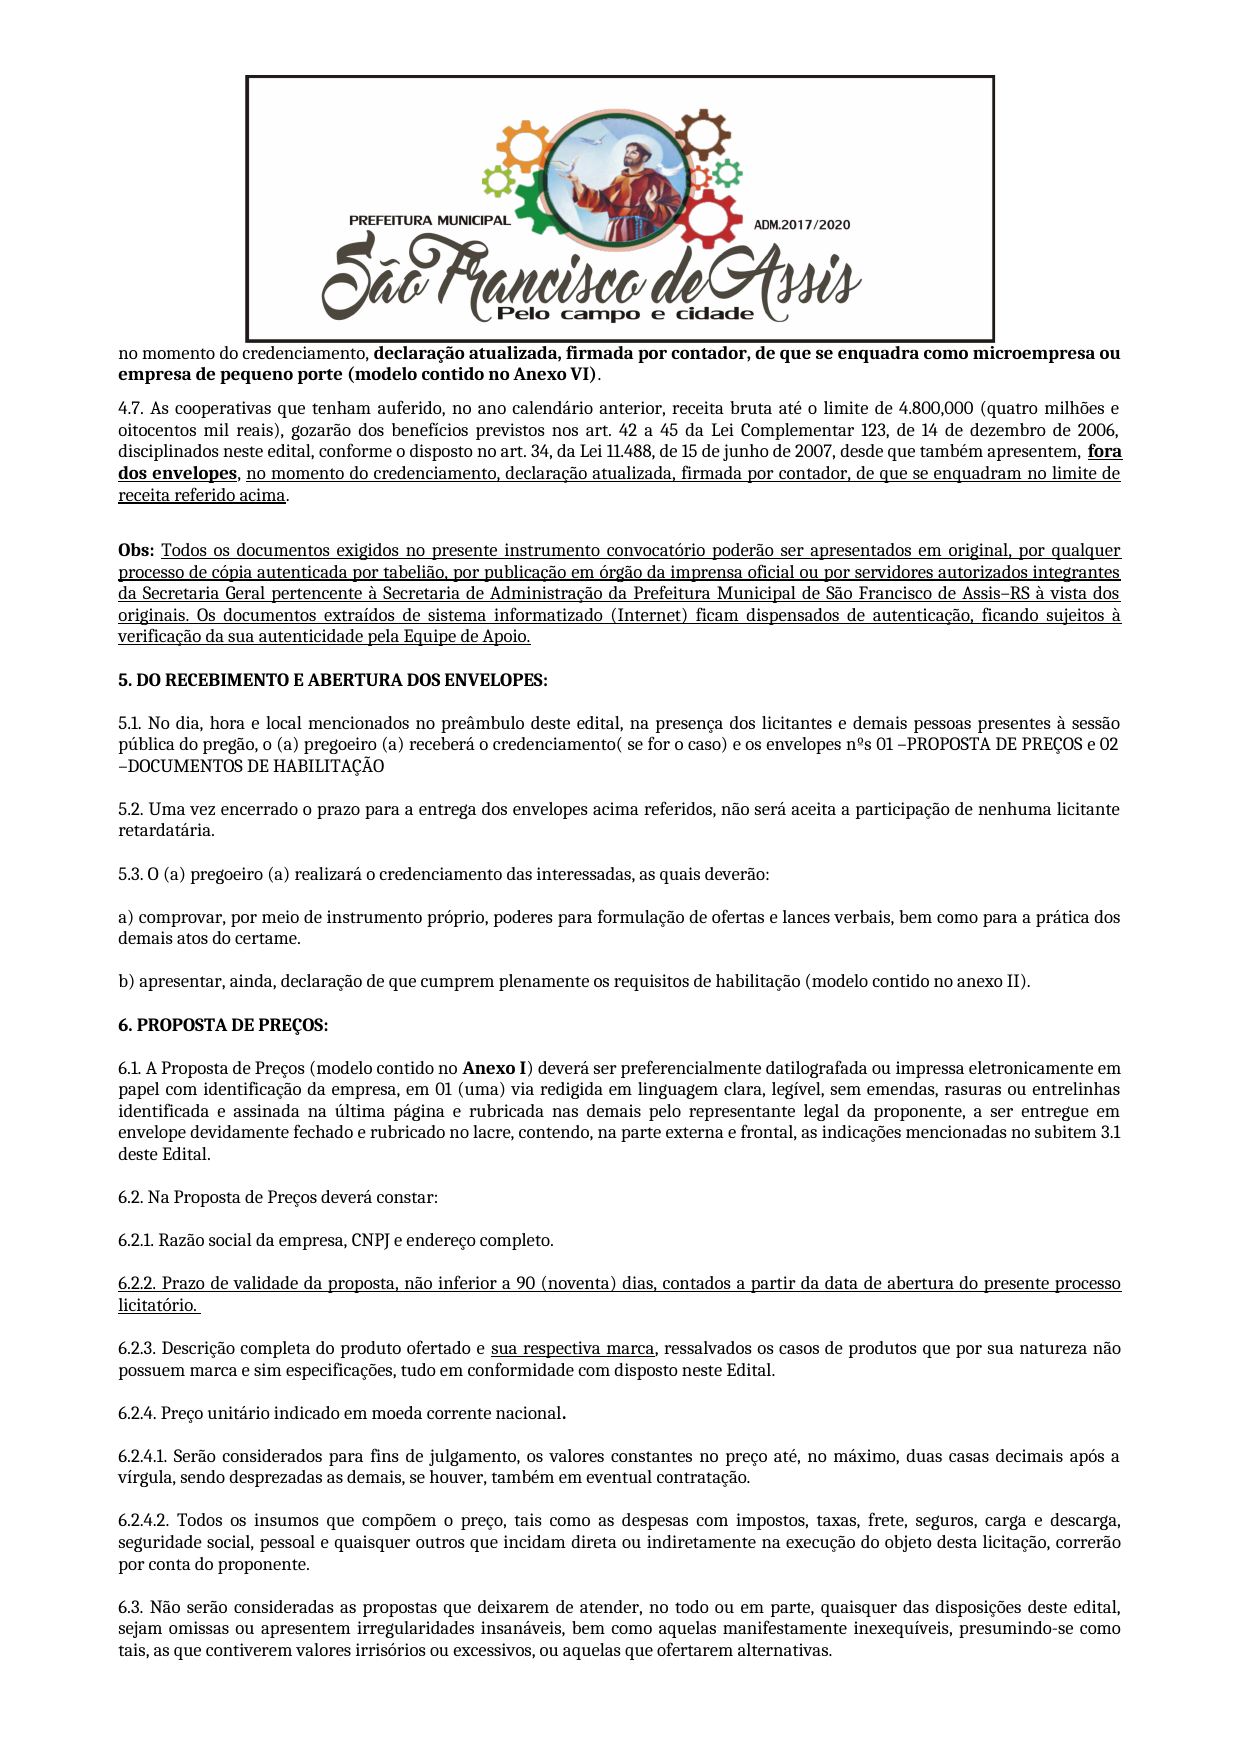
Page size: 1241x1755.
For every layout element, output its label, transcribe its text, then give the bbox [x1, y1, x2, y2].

text 5.2. Uma vez encerrado o prazo para a entrega dos envelopes acima referidos, não será aceita a participação de nenhuma licitante retardatária. [118, 798, 1122, 842]
text 6.2. Na Proposta de Preços deverá constar: [118, 1187, 1122, 1208]
text 6.1. A Proposta de Preços (modelo contido no Anexo I) deverá ser preferencialmente datilografada ou impressa eletronicamente em papel com identificação da empresa, em 01 (uma) via redigida em linguagem clara, legível, sem emendas, rasuras ou entrelinhas identificada e assinada na última página e rubricada nas demais pelo representante legal da proponente, a ser entregue em envelope devidamente fechado e rubricado no lacre, contendo, na parte externa e frontal, as indicações mencionadas no subitem 3.1 deste Edital. [118, 1057, 1122, 1165]
text a) comprovar, por meio de instrumento próprio, poderes para formulação de ofertas e lances verbais, bem como para a prática dos demais atos do certame. [118, 906, 1122, 949]
text 6.2.4. Preço unitário indicado em moeda corrente nacional. [118, 1402, 1122, 1424]
text Obs: Todos os documentos exigidos no presente instrumento convocatório poderão ser apresentados em original, por qualquer processo de cópia autenticada por tabelião, por publicação em órgão da imprensa oficial ou por servidores autorizados integrantes da Secretaria Geral pertencente à Secretaria de Administração da Prefeitura Municipal de São Francisco de Assis–RS à vista dos originais. Os documentos extraídos de sistema informatizado (Internet) ficam dispensados de autenticação, ficando sujeitos à [118, 540, 1122, 623]
text 5.3. O (a) pregoeiro (a) realizará o credenciamento das interessadas, as quais deverão: [118, 863, 1122, 885]
text 6.2.4.1. Serão considerados para fins de julgamento, os valores constantes no preço até, no máximo, duas casas decimais após a vírgula, sendo desprezadas as demais, se houver, também em eventual contratação. [118, 1445, 1122, 1488]
text 6.2.3. Descrição completa do produto ofertado e sua respectiva marca, ressalvados os casos de produtos que por sua natureza não possuem marca e sim especificações, tudo em conformidade com disposto neste Edital. [118, 1337, 1122, 1381]
text 4.7. As cooperativas que tenham auferido, no ano calendário anterior, receita bruta até o limite de 4.800,000 (quatro milhões e oitocentos mil reais), gozarão dos benefícios previstos nos art. 42 a 45 da Lei Complementar 123, de 14 de dezembro de 2006, disciplinados neste edital, conforme o disposto no art. 34, da Lei 11.488, de 15 de junho de 2007, desde que também apresentem, fora dos envelopes, no momento do credenciamento, declaração atualizada, firmada por contador, de que se enquadram no limite de receita referido acima. [118, 398, 1122, 506]
text 6.3. Não serão consideradas as propostas que deixarem de atender, no todo ou em parte, quaisquer das disposições deste edital, sejam omissas ou apresentem irregularidades insanáveis, bem como aquelas manifestamente inexequíveis, presumindo-se como tais, as que contiverem valores irrisórios ou excessivos, ou aquelas que ofertarem alternativas. [118, 1596, 1122, 1661]
text 5.1. No dia, hora e local mencionados no preâmbulo deste edital, na presença dos licitantes e demais pessoas presentes à sessão pública do pregão, o (a) pregoeiro (a) receberá o credenciamento( se for o caso) e os envelopes nºs 01 –PROPOSTA DE PREÇOS e 02 –DOCUMENTOS DE HABILITAÇÃO [118, 712, 1122, 777]
text licitatório. [118, 1292, 1122, 1316]
text verificação da sua autenticidade pela Equipe de Apoio. [118, 624, 1122, 647]
text no momento do credenciamento, declaração atualizada, firmada por contador, de que se enquadra como microempresa ou empresa de pequeno porte (modelo contido no Anexo VI). [118, 342, 1122, 385]
text 6. PROPOSTA DE PREÇOS: [118, 1014, 1122, 1036]
text 6.2.1. Razão social da empresa, CNPJ e endereço completo. [118, 1230, 1122, 1251]
text 6.2.4.2. Todos os insumos que compõem o preço, tais como as despesas com impostos, taxas, frete, seguros, carga e descarga, seguridade social, pessoal e quaisquer outros que incidam direta ou indiretamente na execução do objeto desta licitação, correrão por conta do proponente. [118, 1510, 1122, 1575]
text 6.2.2. Prazo de validade da proposta, não inferior a 90 (noventa) dias, contados a partir da data de abertura do presente processo [118, 1273, 1122, 1291]
text b) apresentar, ainda, declaração de que cumprem plenamente os requisitos de habilitação (modelo contido no anexo II). [118, 971, 1122, 992]
text 5. DO RECEBIMENTO E ABERTURA DOS ENVELOPES: [118, 669, 1122, 691]
